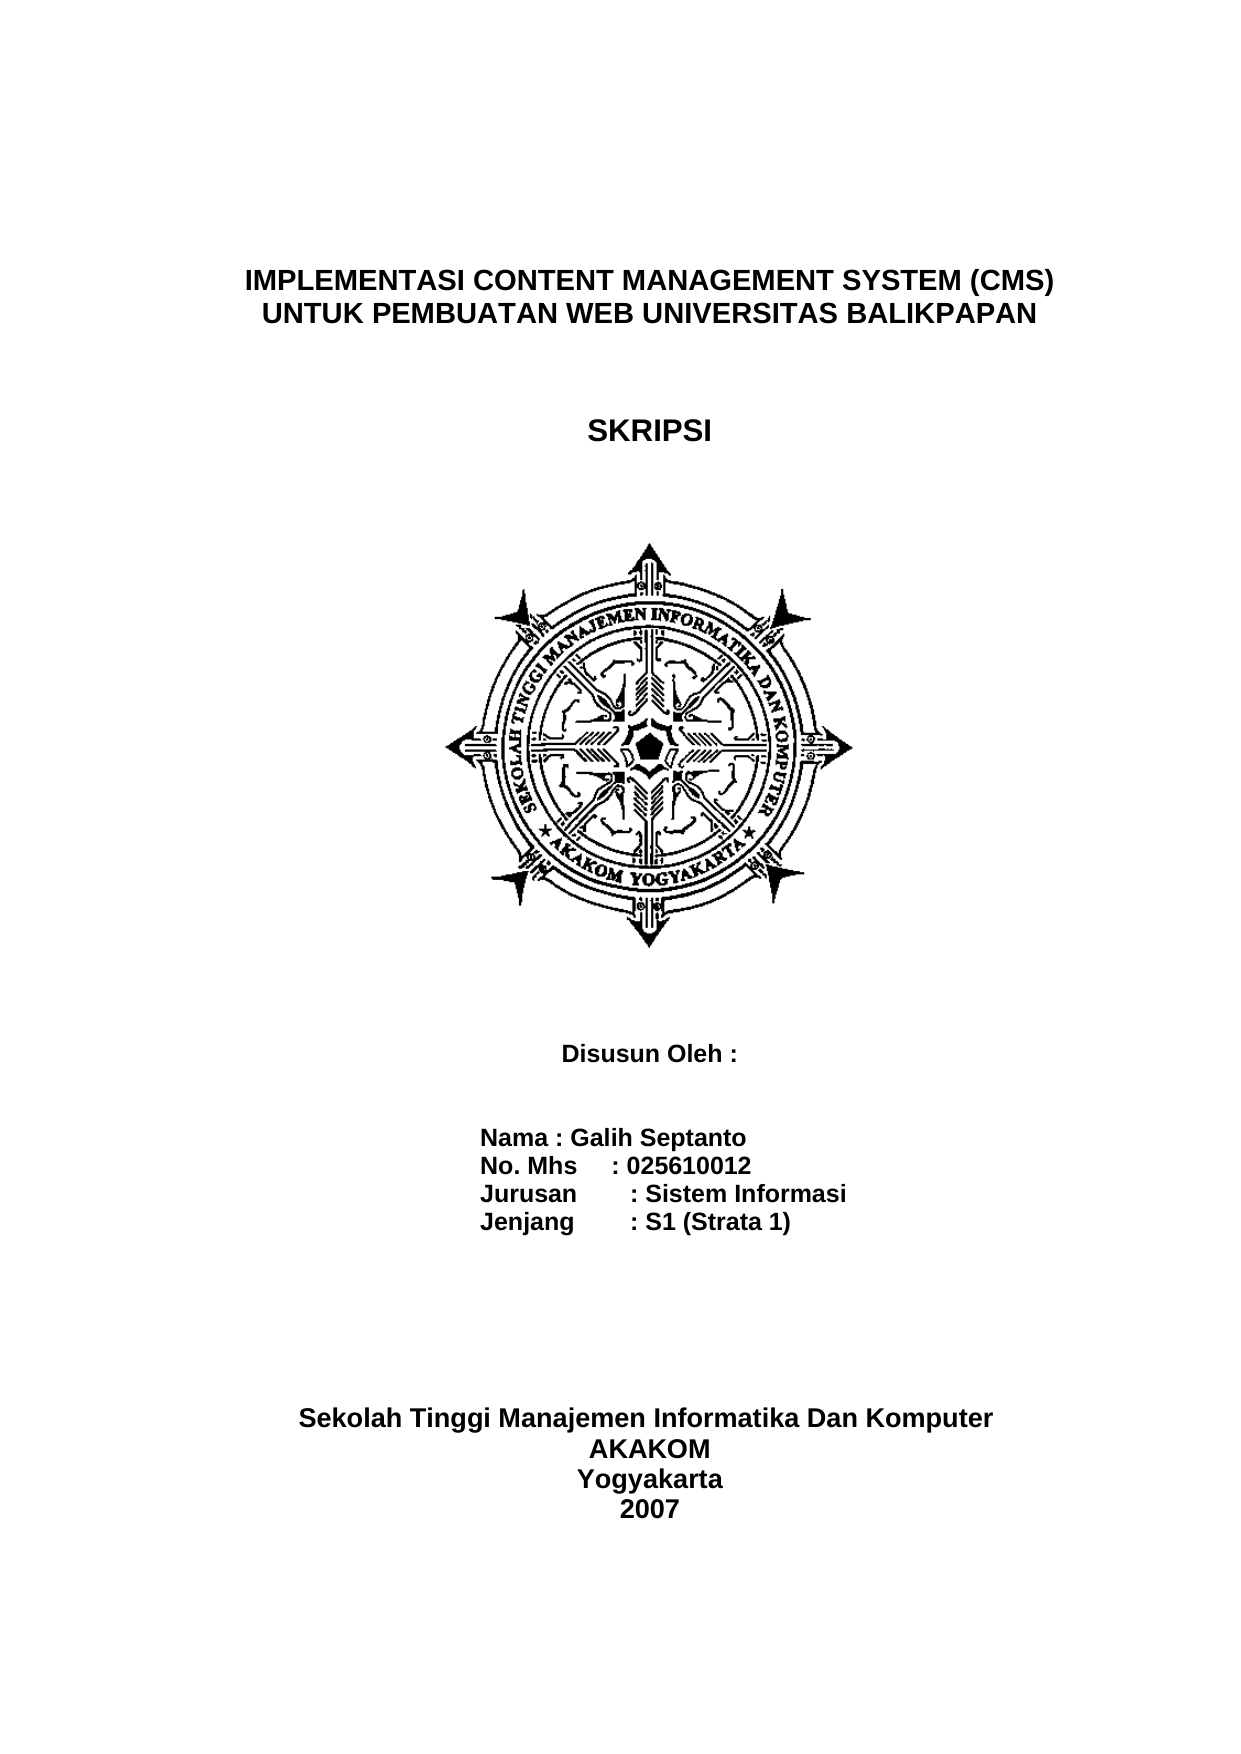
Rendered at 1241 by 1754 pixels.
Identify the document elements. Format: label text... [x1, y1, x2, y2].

text Sekolah Tinggi Manajemen Informatika Dan Komputer [236, 1403, 1063, 1433]
subtitle SKRIPSI [236, 413, 1063, 448]
subtitle No. Mhs : 025610012 [480, 1152, 1063, 1180]
text Jenjang : S1 (Strata 1) [480, 1208, 1063, 1236]
text Disusun Oleh : [236, 1040, 1063, 1068]
text AKAKOM [236, 1433, 1063, 1464]
text IMPLEMENTASI CONTENT MANAGEMENT SYSTEM (CMS) UNTUK PEMBUATAN WEB UNIVERSITAS BALIKPAPAN [236, 264, 1063, 329]
text Jurusan : Sistem Informasi [480, 1180, 1063, 1208]
text 2007 [236, 1494, 1063, 1524]
picture [443, 540, 856, 948]
text Nama : Galih Septanto [480, 1124, 1063, 1152]
text Yogyakarta [236, 1464, 1063, 1494]
